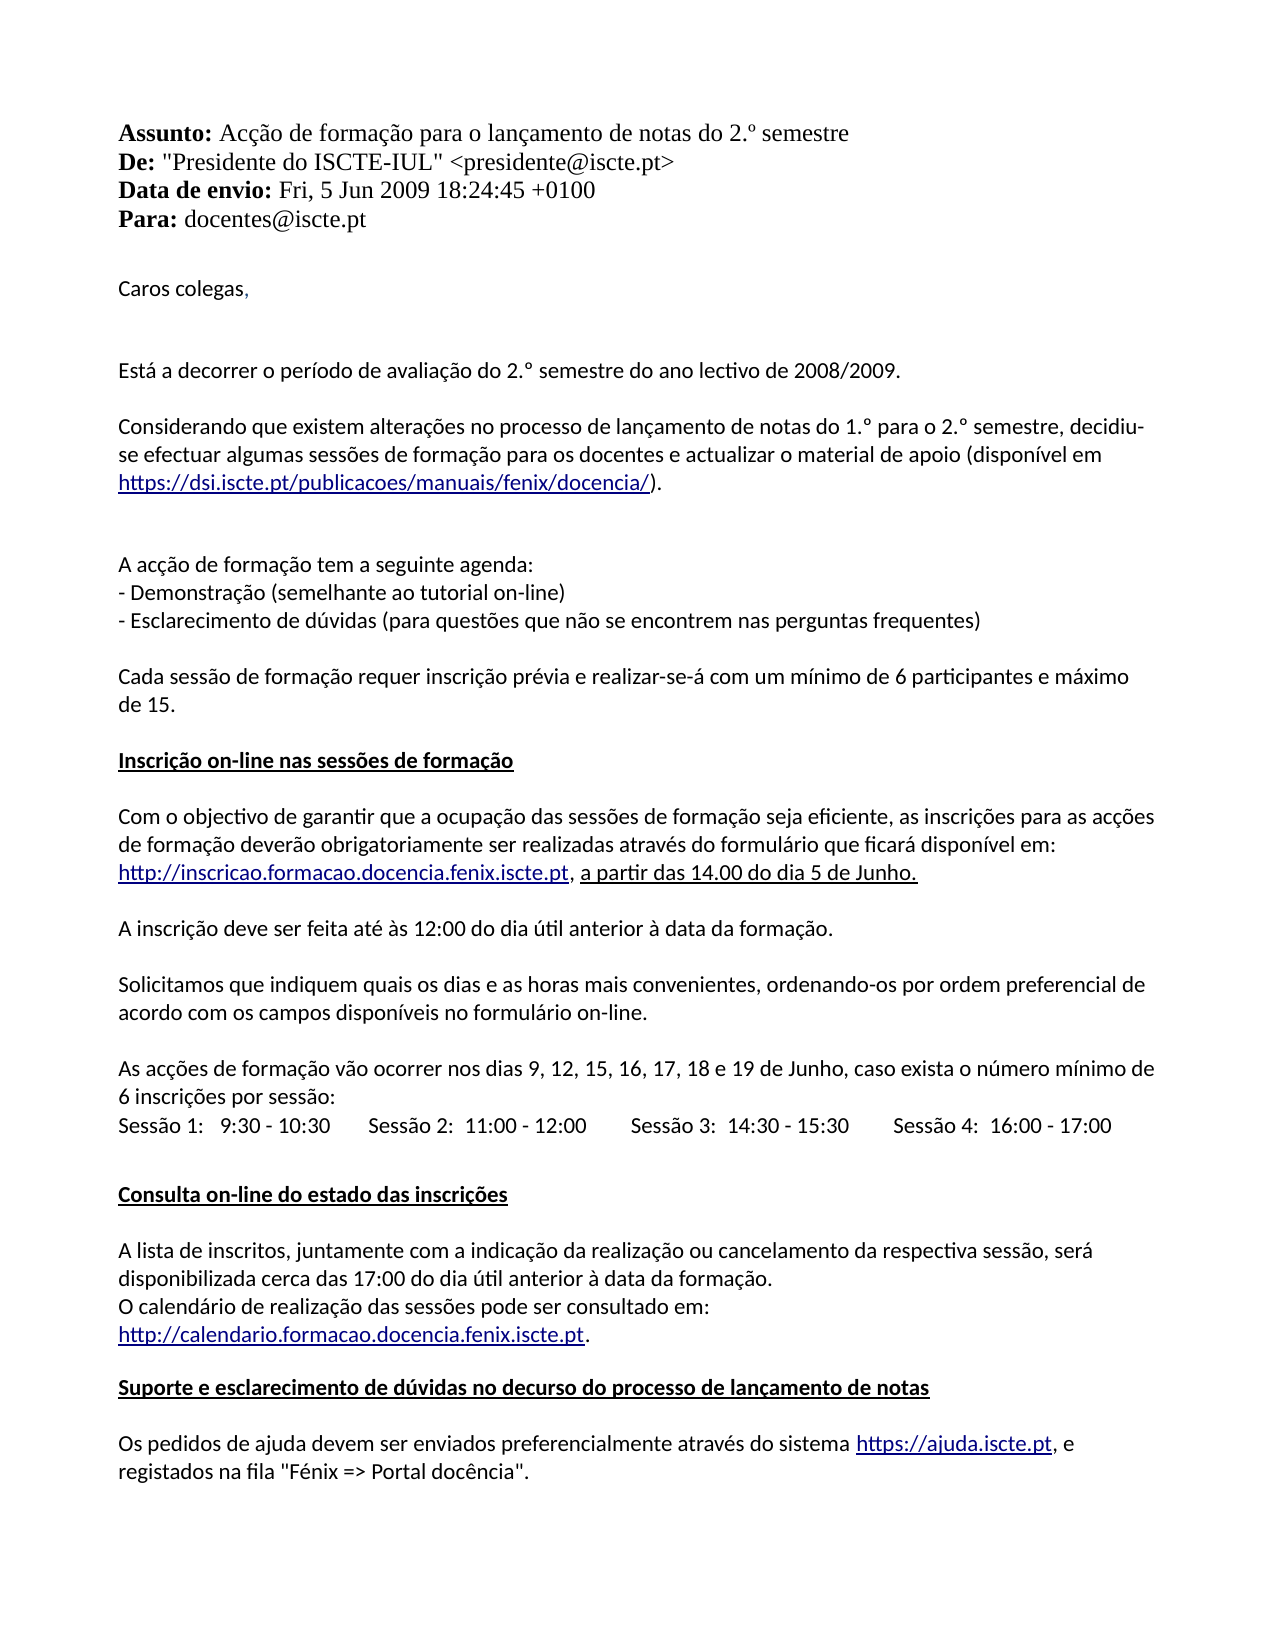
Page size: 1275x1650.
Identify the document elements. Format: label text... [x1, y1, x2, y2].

text Suporte e esclarecimento de dúvidas no decurso do processo de lançamento de notas Os pedidos de ajuda devem ser enviados preferencialmente através do sistema https://ajuda.iscte.pt, e registados na fila "Fénix => Portal docência". [118, 1373, 1157, 1513]
text A acção de formação tem a seguinte agenda: - Demonstração (semelhante ao tutorial on-line) - Esclarecimento de dúvidas (para questões que não se encontrem nas perguntas frequentes) Cada sessão de formação requer inscrição prévia e realizar-se-á com um mínimo de 6 participantes e máximo de 15. Inscrição on-line nas sessões de formação Com o objectivo de garantir que a ocupação das sessões de formação seja eficiente, as inscrições para as acções de formação deverão obrigatoriamente ser realizadas através do formulário que ficará disponível em: http://inscricao.formacao.docencia.fenix.iscte.pt, a partir das 14.00 do dia 5 de Junho. A inscrição deve ser feita até às 12:00 do dia útil anterior à data da formação. Solicitamos que indiquem quais os dias e as horas mais convenientes, ordenando-os por ordem preferencial de acordo com os campos disponíveis no formulário on-line. As acções de formação vão ocorrer nos dias 9, 12, 15, 16, 17, 18 e 19 de Junho, caso exista o número mínimo de 6 inscrições por sessão: Sessão 1: 9:30 - 10:30 Sessão 2: 11:00 - 12:00 Sessão 3: 14:30 - 15:30 Sessão 4: 16:00 - 17:00 [118, 550, 1157, 1139]
text Caros colegas, [118, 274, 1157, 302]
table_header Assunto: Acção de formação para o lançamento de notas do 2.º semestre [118, 118, 1157, 147]
text Está a decorrer o período de avaliação do 2.º semestre do ano lectivo de 2008/2009. Considerando que existem alterações no processo de lançamento de notas do 1.º para o 2.º semestre, decidiu-se efectuar algumas sessões de formação para os docentes e actualizar o material de apoio (disponível em https://dsi.iscte.pt/publicacoes/manuais/fenix/docencia/). [118, 356, 1157, 496]
table_header Para: docentes@iscte.pt [118, 204, 1157, 233]
table_cell De: "Presidente do ISCTE-IUL" <presidente@iscte.pt> [118, 147, 1157, 176]
text Consulta on-line do estado das inscrições A lista de inscritos, juntamente com a indicação da realização ou cancelamento da respectiva sessão, será disponibilizada cerca das 17:00 do dia útil anterior à data da formação. O calendário de realização das sessões pode ser consultado em: http://calendario.formacao.docencia.fenix.iscte.pt. [118, 1152, 1157, 1348]
table_cell Data de envio: Fri, 5 Jun 2009 18:24:45 +0100 [118, 176, 1157, 204]
